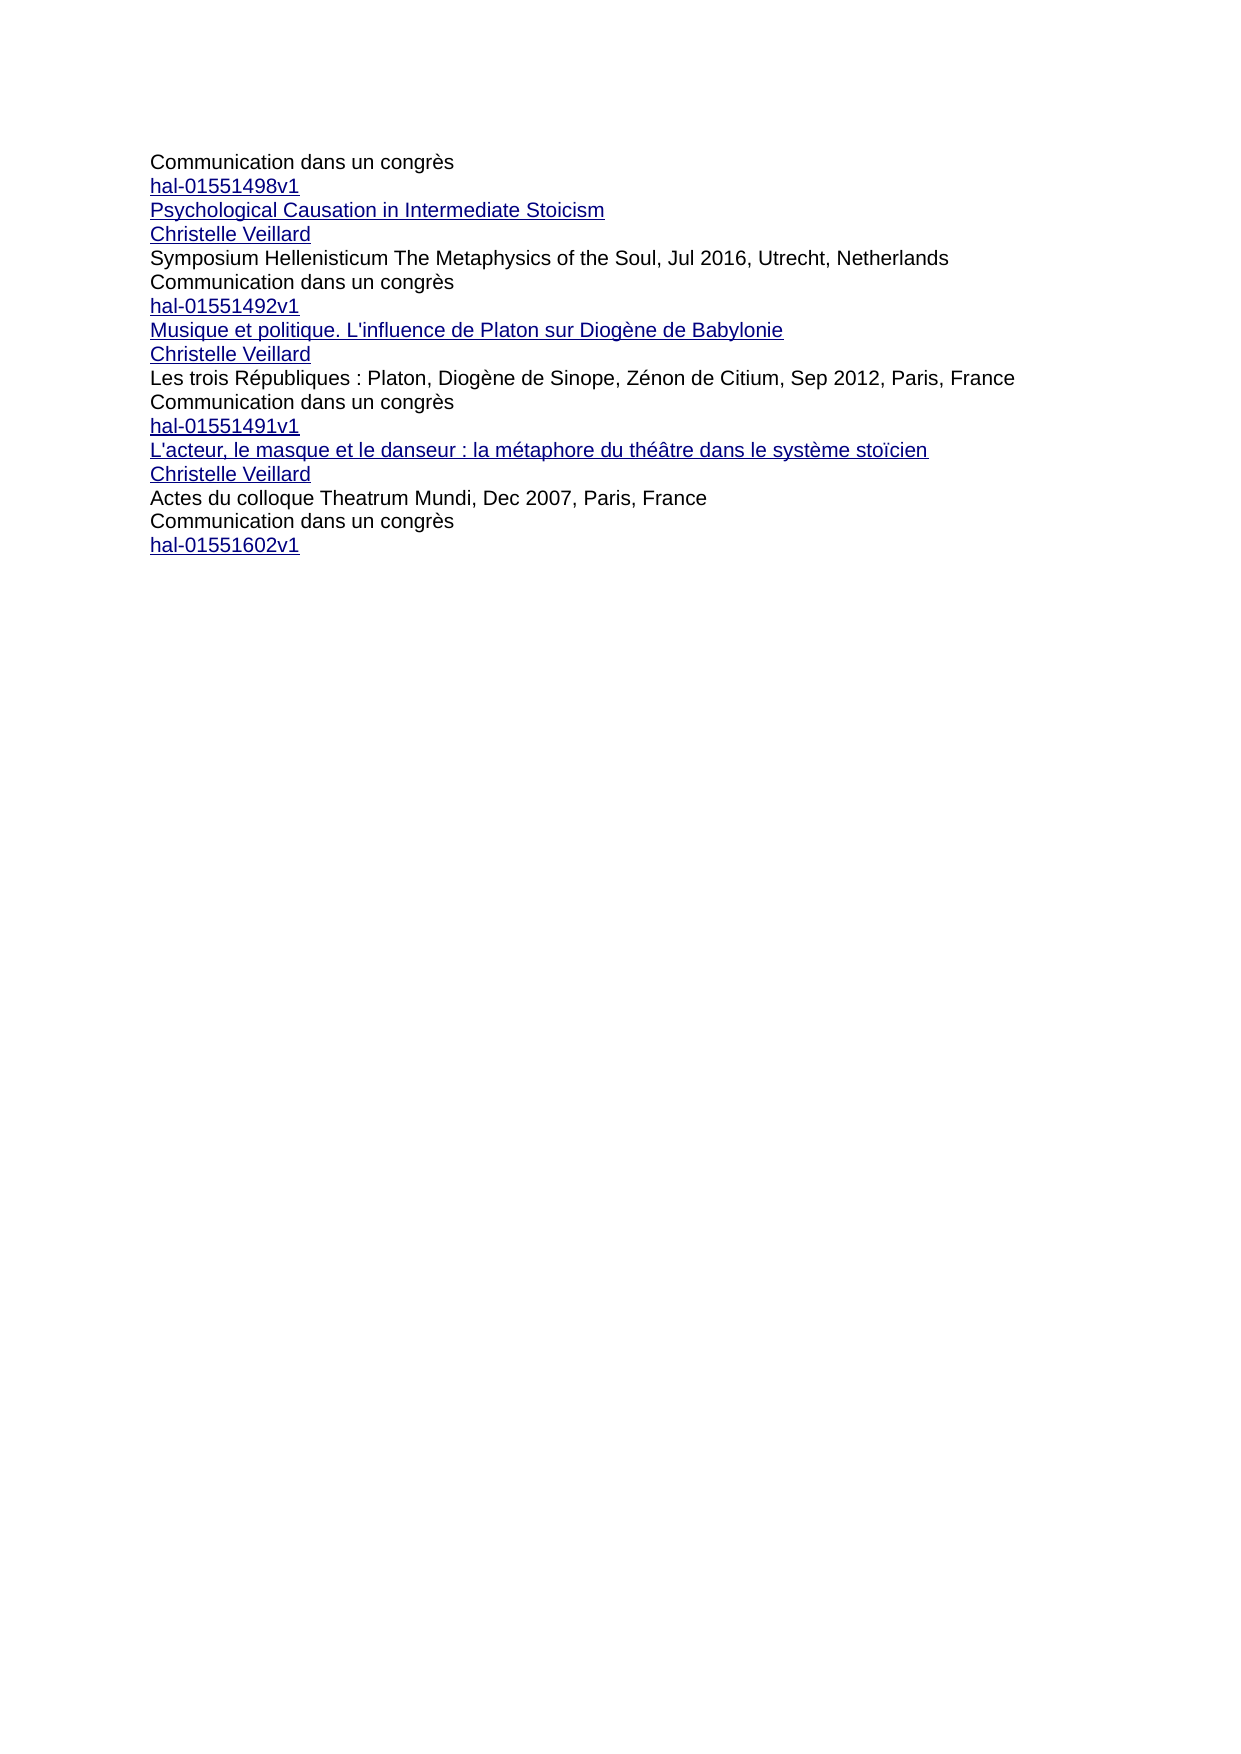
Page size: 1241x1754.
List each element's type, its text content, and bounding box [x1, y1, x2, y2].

table_cell Musique et politique. L'influence de Platon sur Diogène de Babylonie Christelle Veillard Les trois Républiques : Platon, Diogène de Sinope, Zénon de Citium, Sep 2012, Paris, France Communication dans un congrès hal-01551491v1 [150, 318, 1090, 437]
table_cell Psychological Causation in Intermediate Stoicism Christelle Veillard Symposium Hellenisticum The Metaphysics of the Soul, Jul 2016, Utrecht, Netherlands Communication dans un congrès hal-01551492v1 [150, 198, 1090, 318]
table_cell L'acteur, le masque et le danseur : la métaphore du théâtre dans le système stoïcien Christelle Veillard Actes du colloque Theatrum Mundi, Dec 2007, Paris, France Communication dans un congrès hal-01551602v1 [150, 438, 1090, 557]
table_cell Communication dans un congrès hal-01551498v1 [150, 150, 1090, 198]
